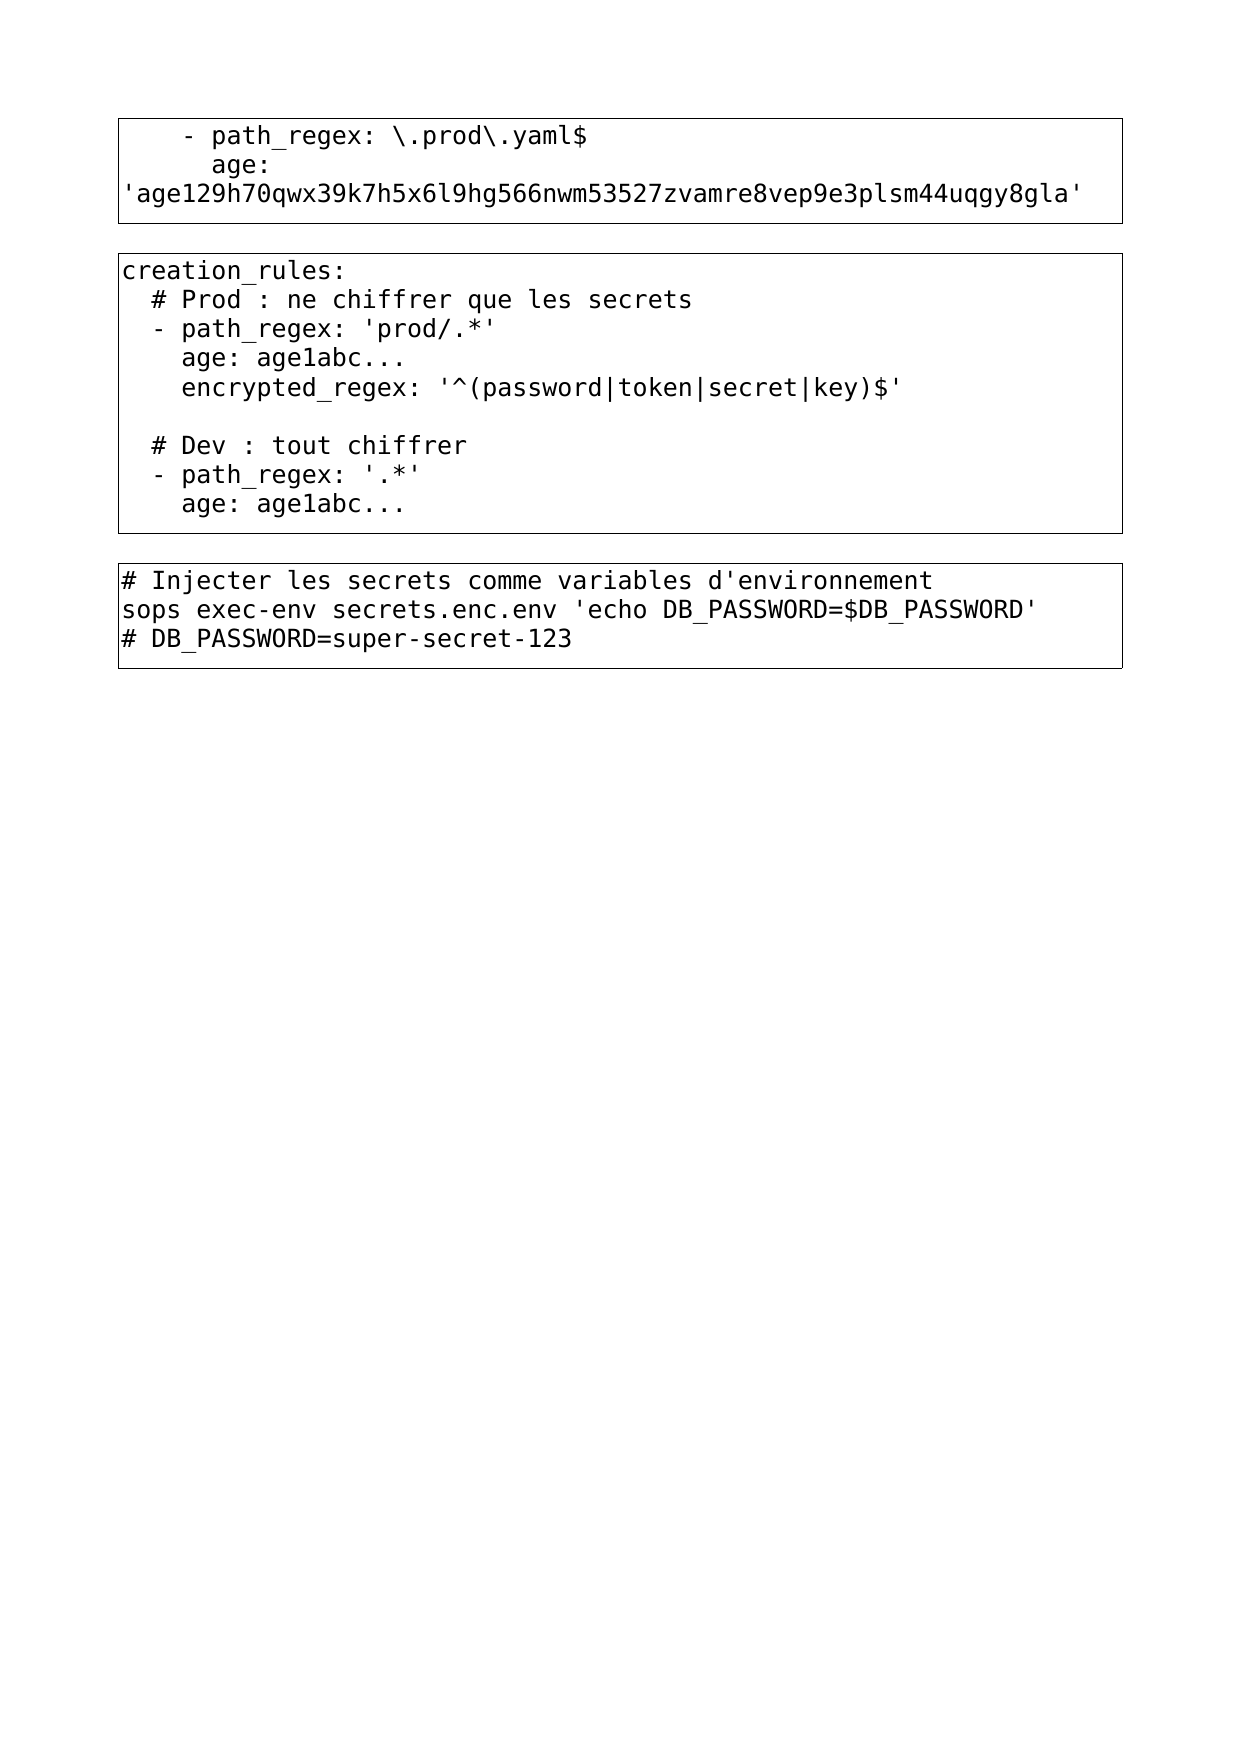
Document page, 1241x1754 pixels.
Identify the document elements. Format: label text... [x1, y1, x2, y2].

table_header - path_regex: \.prod\.yaml$ age: 'age129h70qwx39k7h5x6l9hg566nwm53527zvamre8vep9e3plsm44uqgy8gla' [119, 119, 1122, 223]
table_header # Injecter les secrets comme variables d'environnement sops exec-env secrets.enc.env 'echo DB_PASSWORD=$DB_PASSWORD' # DB_PASSWORD=super-secret-123 [119, 564, 1122, 668]
table_header creation_rules: # Prod : ne chiffrer que les secrets - path_regex: 'prod/.*' age: age1abc... encrypted_regex: '^(password|token|secret|key)$' # Dev : tout chiffrer - path_regex: '.*' age: age1abc... [119, 254, 1122, 533]
